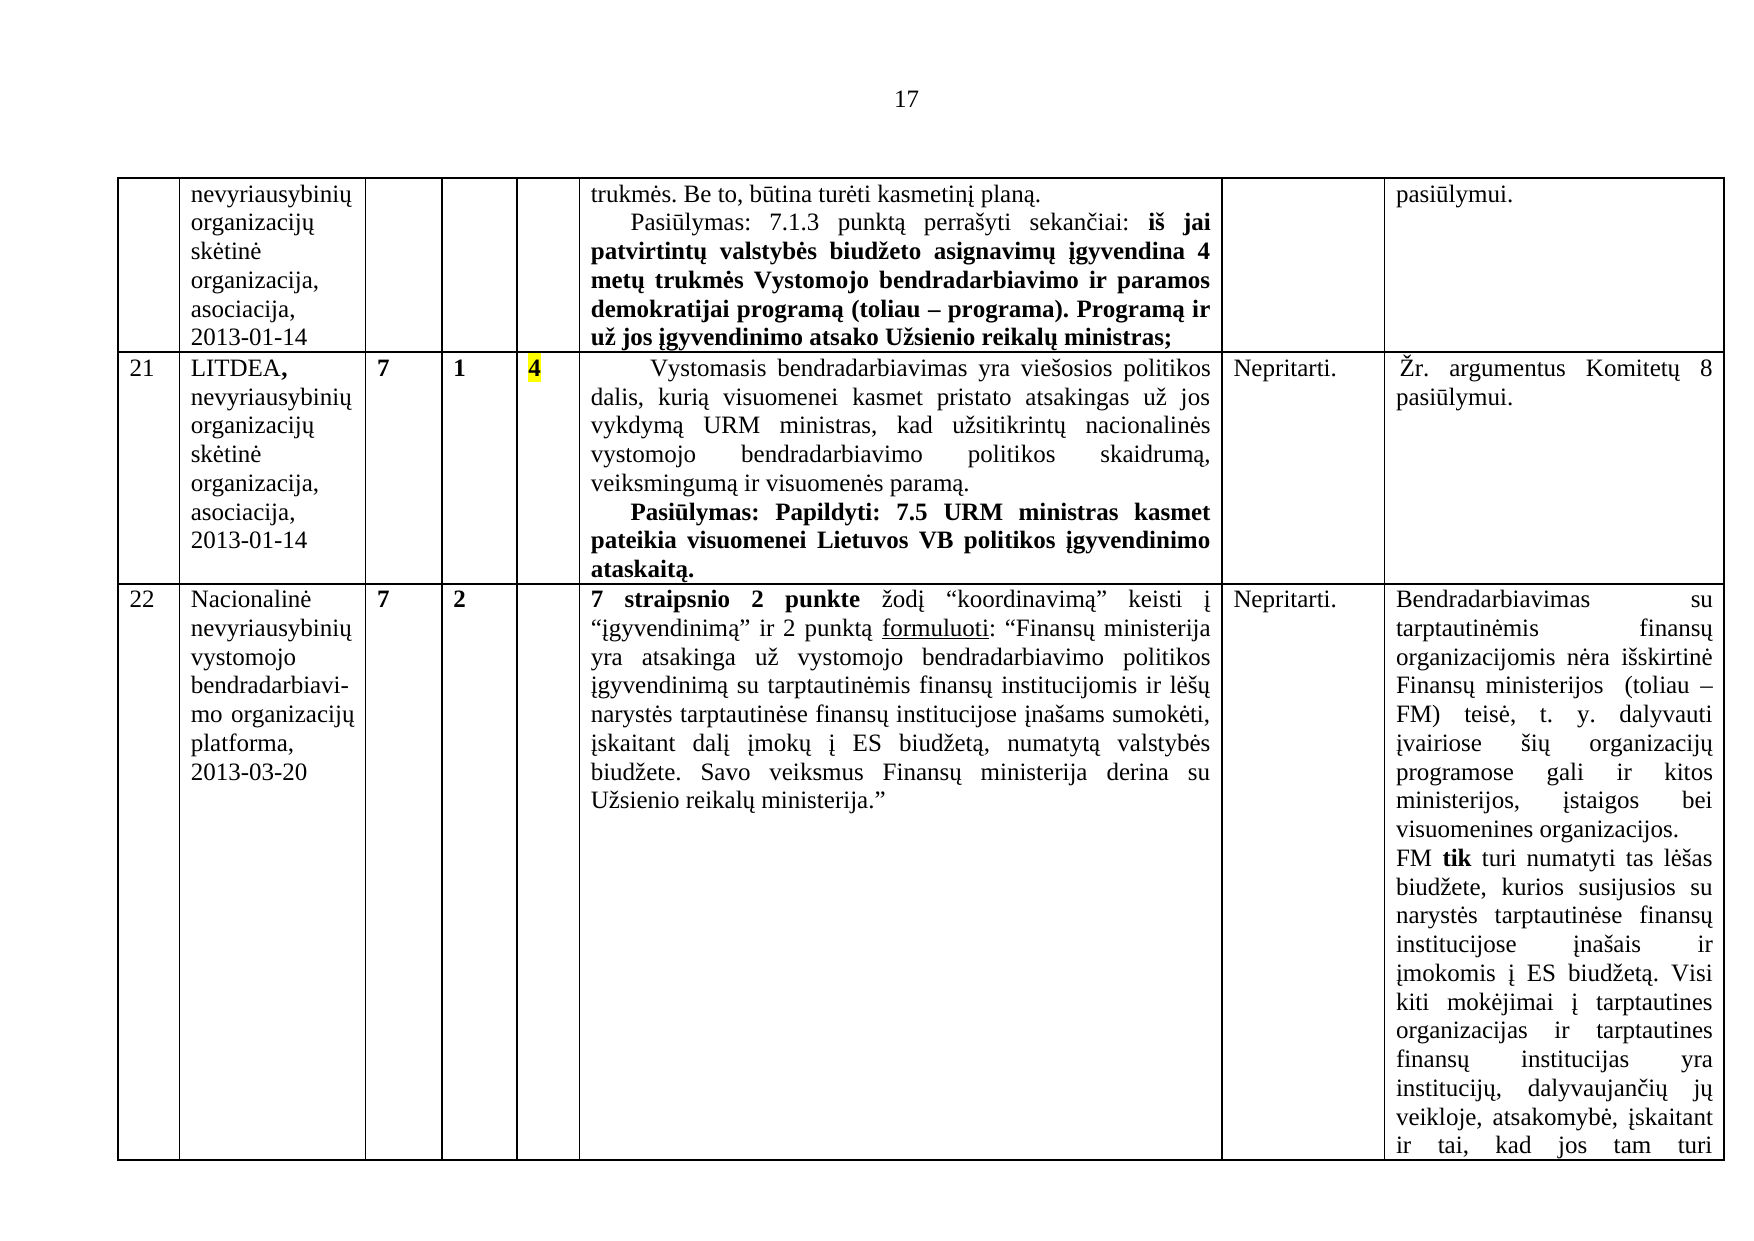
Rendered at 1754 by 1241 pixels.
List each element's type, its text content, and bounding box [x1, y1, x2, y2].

table_cell LITDEA, nevyriausybinių organizacijų skėtinė organizacija, asociacija, 2013-01-14 [180, 353, 365, 583]
table_cell nevyriausybinių organizacijų skėtinė organizacija, asociacija, 2013-01-14 [180, 179, 365, 351]
table_cell [119, 179, 179, 351]
table_cell Vystomasis bendradarbiavimas yra viešosios politikos dalis, kurią visuomenei kasmet pristato atsakingas už jos vykdymą URM ministras, kad užsitikrintų nacionalinės vystomojo bendradarbiavimo politikos skaidrumą, veiksmingumą ir visuomenės paramą. Pasiūlymas: Papildyti: 7.5 URM ministras kasmet pateikia visuomenei Lietuvos VB politikos įgyvendinimo ataskaitą. [580, 353, 1221, 583]
table_cell [443, 179, 516, 351]
table_cell 7 [366, 353, 441, 583]
table_cell 7 straipsnio 2 punkte žodį “koordinavimą” keisti į “įgyvendinimą” ir 2 punktą formuluoti: “Finansų ministerija yra atsakinga už vystomojo bendradarbiavimo politikos įgyvendinimą su tarptautinėmis finansų institucijomis ir lėšų narystės tarptautinėse finansų institucijose įnašams sumokėti, įskaitant dalį įmokų į ES biudžetą, numatytą valstybės biudžete. Savo veiksmus Finansų ministerija derina su Užsienio reikalų ministerija.” [580, 585, 1221, 1159]
table_cell Žr. argumentus Komitetų 8 pasiūlymui. [1385, 353, 1723, 583]
table_cell [366, 179, 441, 351]
table_cell pasiūlymui. [1385, 179, 1723, 351]
table_cell trukmės. Be to, būtina turėti kasmetinį planą. Pasiūlymas: 7.1.3 punktą perrašyti sekančiai: iš jai patvirtintų valstybės biudžeto asignavimų įgyvendina 4 metų trukmės Vystomojo bendradarbiavimo ir paramos demokratijai programą (toliau – programa). Programą ir už jos įgyvendinimo atsako Užsienio reikalų ministras; [580, 179, 1221, 351]
table_cell Bendradarbiavimas su tarptautinėmis finansų organizacijomis nėra išskirtinė Finansų ministerijos (toliau – FM) teisė, t. y. dalyvauti įvairiose šių organizacijų programose gali ir kitos ministerijos, įstaigos bei visuomenines organizacijos. FM tik turi numatyti tas lėšas biudžete, kurios susijusios su narystės tarptautinėse finansų institucijose įnašais ir įmokomis į ES biudžetą. Visi kiti mokėjimai į tarptautines organizacijas ir tarptautines finansų institucijas yra institucijų, dalyvaujančių jų veikloje, atsakomybė, įskaitant ir tai, kad jos tam turi [1385, 585, 1723, 1159]
table_cell [518, 585, 579, 1159]
table_cell 22 [119, 585, 179, 1159]
table_cell Nepritarti. [1223, 585, 1384, 1159]
table_cell [1223, 179, 1384, 351]
table_cell 1 [443, 353, 516, 583]
table_cell 4 [518, 353, 579, 583]
table_cell [518, 179, 579, 351]
table_cell Nepritarti. [1223, 353, 1384, 583]
table_cell 7 [366, 585, 441, 1159]
table_cell 21 [119, 353, 179, 583]
table_cell Nacionalinė nevyriausybinių vystomojo bendradarbiavi-mo organizacijų platforma, 2013-03-20 [180, 585, 365, 1159]
table_cell 2 [443, 585, 516, 1159]
